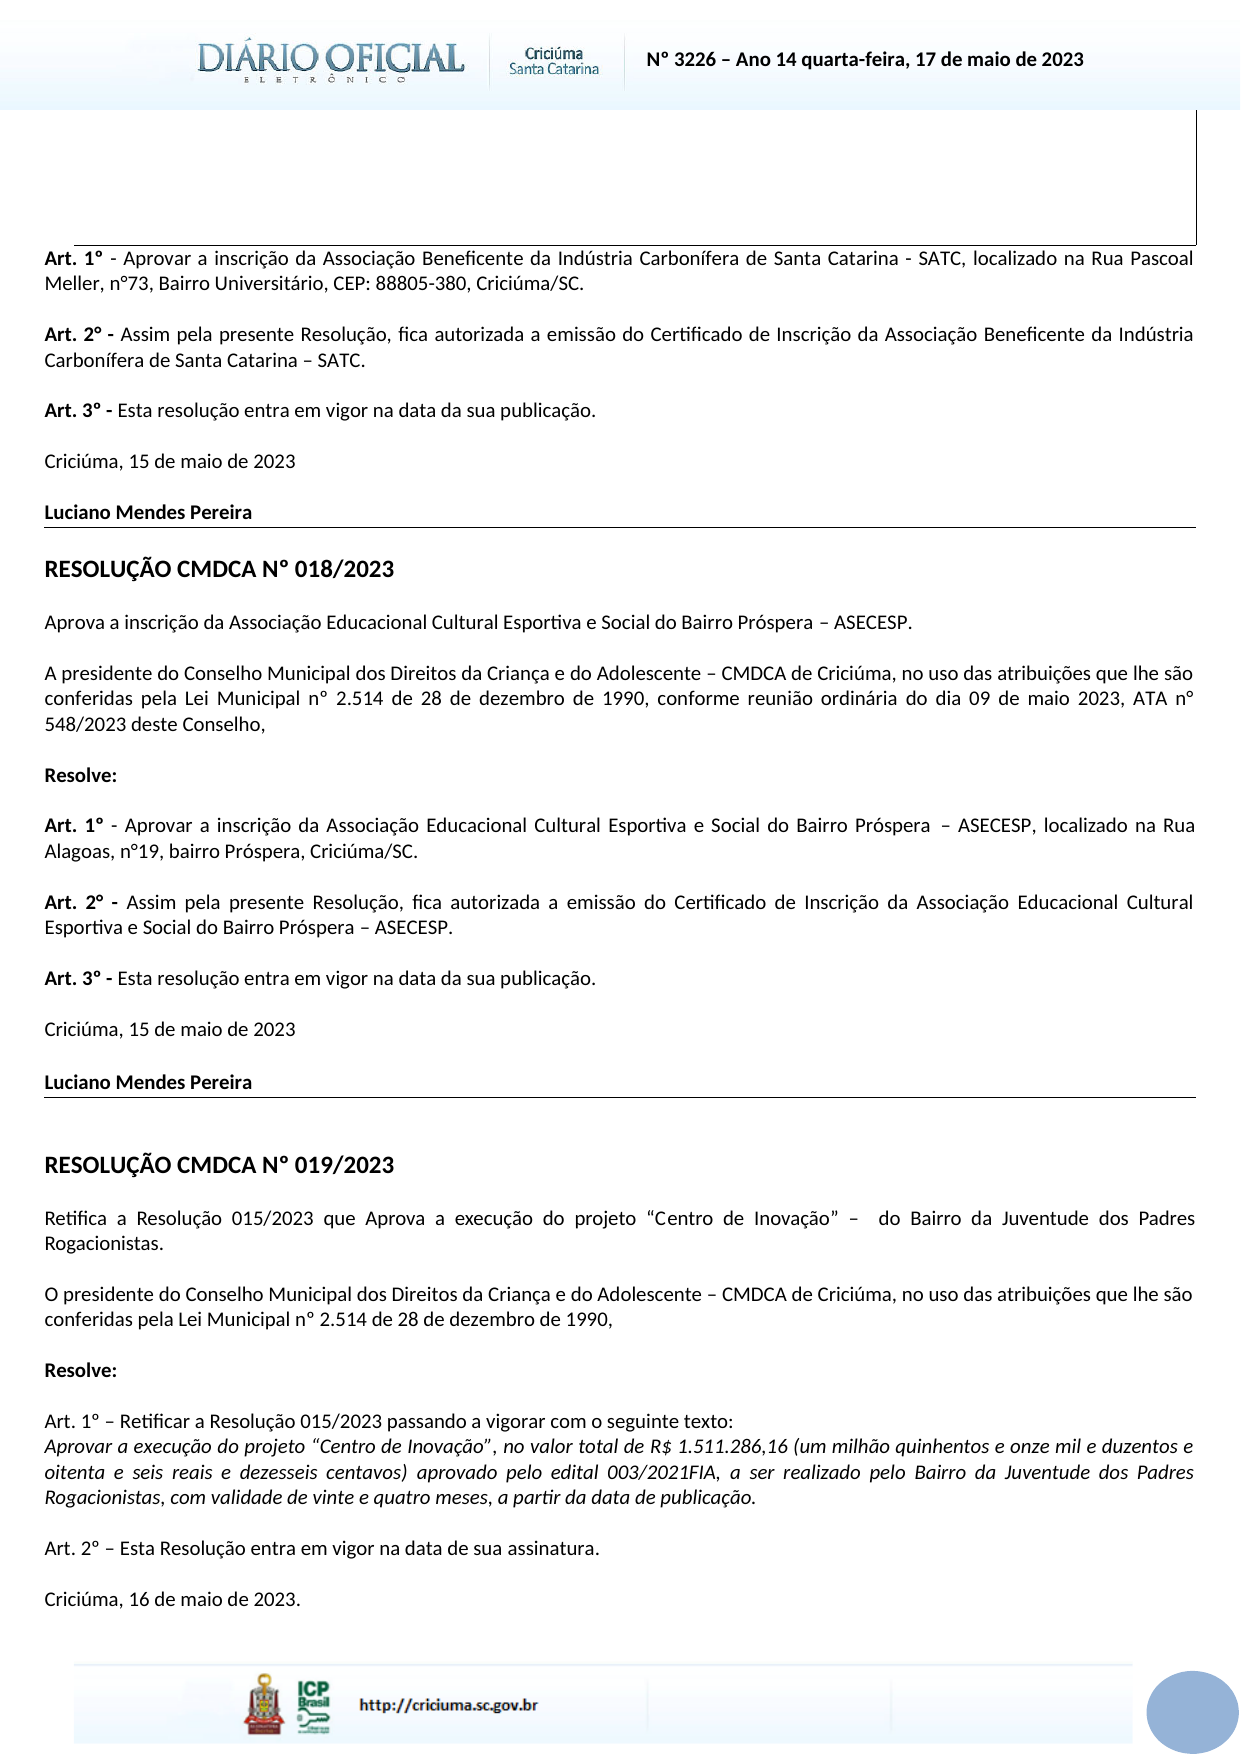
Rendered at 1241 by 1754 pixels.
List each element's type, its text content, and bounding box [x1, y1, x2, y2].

text O presidente do Conselho Municipal dos Direitos da Criança e do Adolescente – CMDCA de Criciúma, no uso das atribuições que lhe são conferidas pela Lei Municipal nº 2.514 de 28 de dezembro de 1990, [44, 1281, 1196, 1332]
text Aprovar a execução do projeto “Centro de Inovação”, no valor total de R$ 1.511.286,16 (um milhão quinhentos e onze mil e duzentos e oitenta e seis reais e dezesseis centavos) aprovado pelo edital 003/2021FIA, a ser realizado pelo Bairro da Juventude dos Padres Rogacionistas, com validade de vinte e quatro meses, a partir da data de publicação. [44, 1433, 1196, 1510]
text Criciúma, 15 de maio de 2023 [44, 1016, 1196, 1041]
text Resolve: [44, 762, 1196, 787]
text Art. 1º – Retificar a Resolução 015/2023 passando a vigorar com o seguinte texto: [44, 1408, 1196, 1433]
text Art. 1º - Aprovar a inscrição da Associação Beneficente da Indústria Carbonífera de Santa Catarina - SATC, localizado na Rua Pascoal Meller, n°73, Bairro Universitário, CEP: 88805-380, Criciúma/SC. [44, 245, 1196, 296]
text RESOLUÇÃO CMDCA Nº 019/2023 [44, 1149, 1196, 1179]
text Art. 2° - Assim pela presente Resolução, fica autorizada a emissão do Certificado de Inscrição da Associação Educacional Cultural Esportiva e Social do Bairro Próspera – ASECESP. [44, 889, 1196, 940]
text RESOLUÇÃO CMDCA Nº 018/2023 [44, 553, 1196, 584]
text Retifica a Resolução 015/2023 que Aprova a execução do projeto “Centro de Inovação” – do Bairro da Juventude dos Padres Rogacionistas. [44, 1205, 1196, 1256]
text Resolve: [44, 1357, 1196, 1383]
text A presidente do Conselho Municipal dos Direitos da Criança e do Adolescente – CMDCA de Criciúma, no uso das atribuições que lhe são conferidas pela Lei Municipal nº 2.514 de 28 de dezembro de 1990, conforme reunião ordinária do dia 09 de maio 2023, ATA n° 548/2023 deste Conselho, [44, 660, 1196, 736]
text Art. 1º - Aprovar a inscrição da Associação Educacional Cultural Esportiva e Social do Bairro Próspera – ASECESP, localizado na Rua Alagoas, n°19, bairro Próspera, Criciúma/SC. [44, 813, 1196, 863]
text Art. 3º - Esta resolução entra em vigor na data da sua publicação. [44, 965, 1196, 991]
text Criciúma, 15 de maio de 2023 [44, 448, 1196, 474]
text Art. 2° - Assim pela presente Resolução, fica autorizada a emissão do Certificado de Inscrição da Associação Beneficente da Indústria Carbonífera de Santa Catarina – SATC. [44, 321, 1196, 372]
text Luciano Mendes Pereira [44, 1069, 1196, 1097]
text Criciúma, 16 de maio de 2023. [44, 1586, 1196, 1611]
list Art. 2º – Esta Resolução entra em vigor na data de sua assinatura. [44, 1535, 1196, 1561]
text Luciano Mendes Pereira [44, 499, 1196, 527]
text Art. 3º - Esta resolução entra em vigor na data da sua publicação. [44, 398, 1196, 423]
text Aprova a inscrição da Associação Educacional Cultural Esportiva e Social do Bairro Próspera – ASECESP. [44, 609, 1196, 635]
